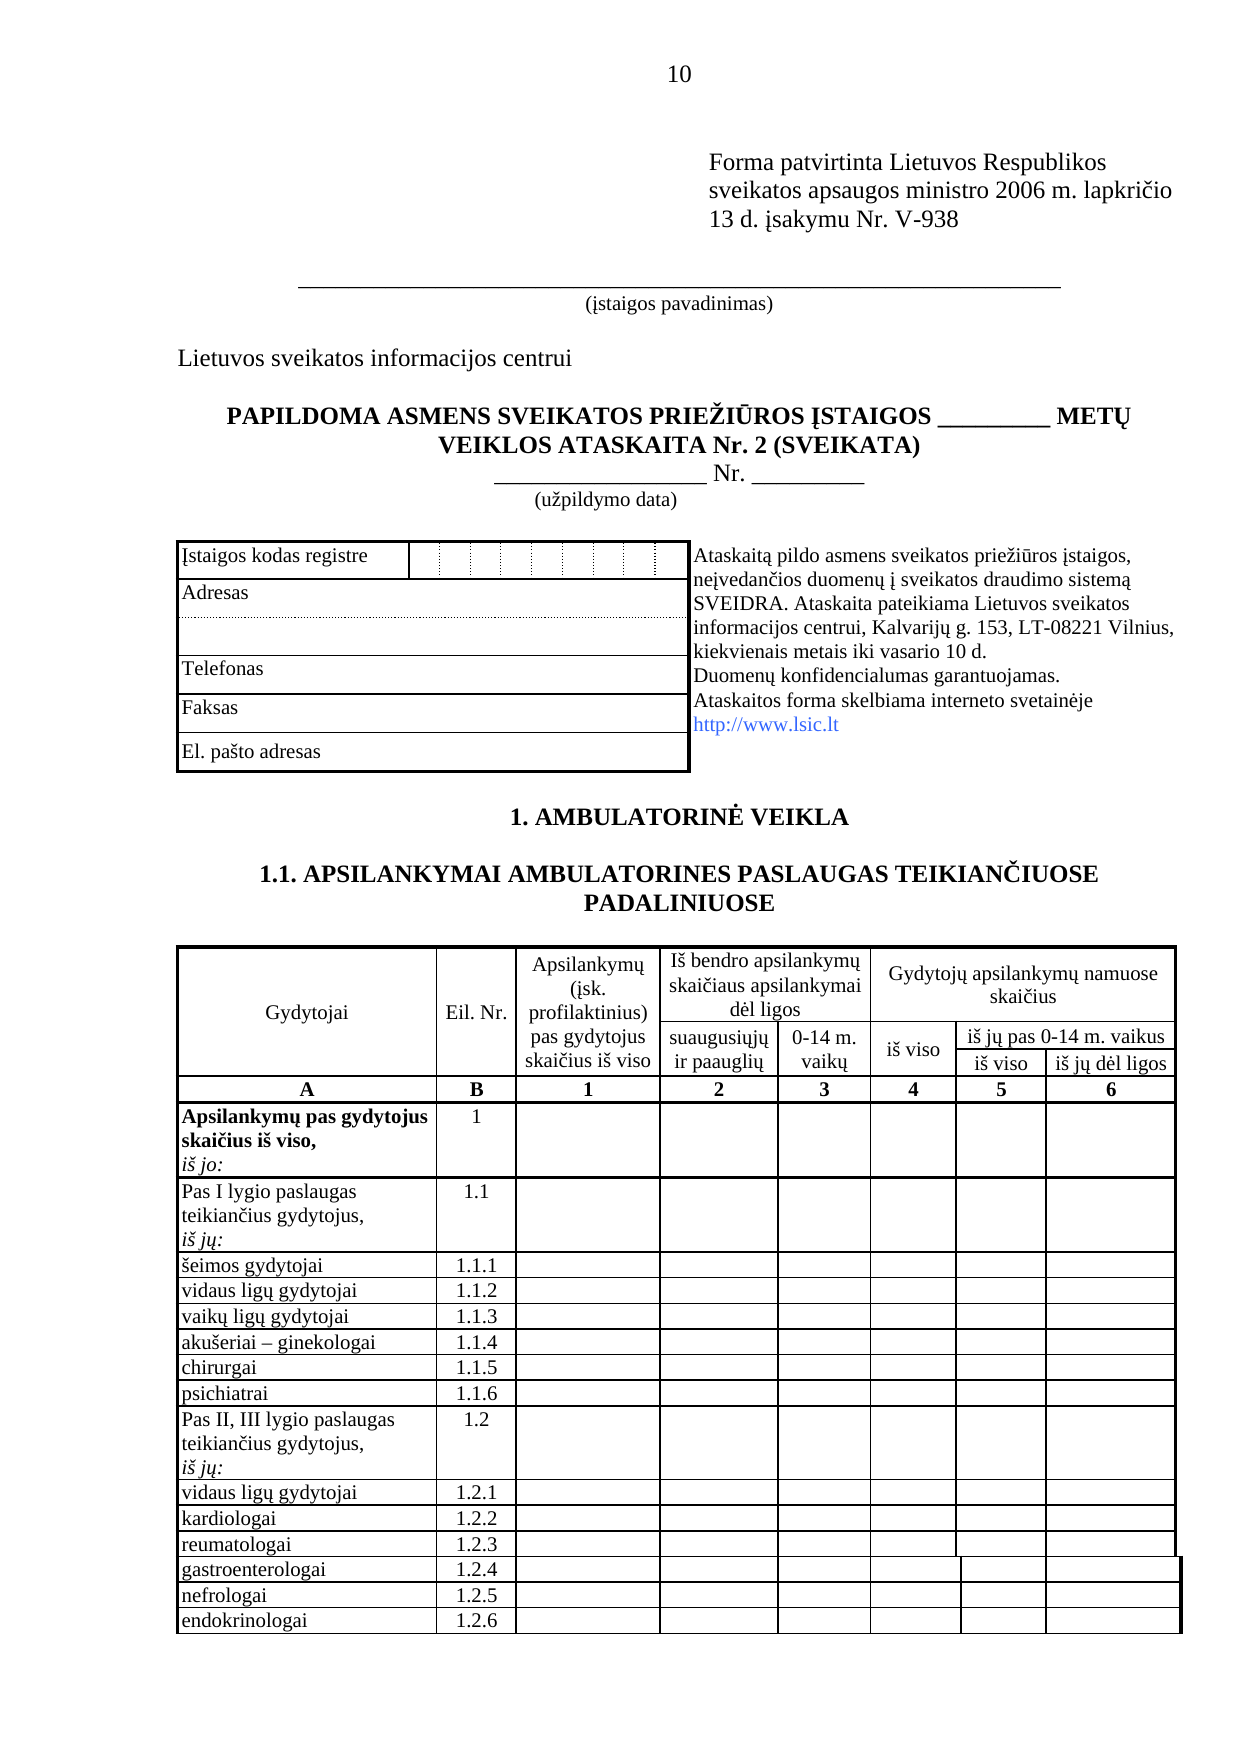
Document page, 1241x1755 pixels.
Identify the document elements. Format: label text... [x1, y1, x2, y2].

table_cell [1047, 1407, 1174, 1479]
table_cell [1177, 1203, 1181, 1251]
table_cell [866, 1480, 870, 1504]
text PAPILDOMA ASMENS SVEIKATOS PRIEŽIŪROS ĮSTAIGOS _________ METŲ VEIKLOS ATASKAITA Nr. 2 (SVEIKATA) [177, 401, 1181, 458]
table_header [410, 543, 439, 578]
table_header [562, 543, 593, 578]
table_header [1177, 972, 1181, 1021]
table_cell [871, 1104, 955, 1176]
table_cell [661, 1179, 777, 1251]
table_cell [517, 1104, 659, 1176]
table_cell [517, 1179, 659, 1251]
table_cell [517, 1407, 659, 1479]
table_header Gydytojai [179, 949, 436, 1075]
table_cell Telefonas [179, 656, 687, 693]
table_cell [866, 1381, 870, 1405]
table_cell [1047, 1104, 1174, 1176]
table_cell [866, 1608, 870, 1632]
table_cell [957, 1407, 1045, 1479]
table_header [624, 543, 655, 578]
table_cell [779, 1104, 870, 1176]
table_cell [866, 1506, 870, 1530]
table_cell [866, 1532, 870, 1556]
table_cell iš jų pas 0-14 m. vaikus [957, 1022, 1174, 1048]
table_cell 1.1 [437, 1179, 515, 1251]
table_cell iš viso [871, 1022, 955, 1075]
table_cell [866, 1583, 870, 1607]
table_cell [779, 1179, 870, 1251]
table_cell [661, 1407, 777, 1479]
table_cell 1.2 [437, 1407, 515, 1479]
table_cell [957, 1179, 1045, 1251]
table_cell [866, 1304, 870, 1328]
table_cell [871, 1179, 955, 1251]
table_cell B [437, 1077, 441, 1101]
table_cell Faksas [179, 695, 687, 731]
table_cell 1 [437, 1104, 515, 1176]
table_header Įstaigos kodas registre [179, 543, 408, 578]
table_cell [1177, 1431, 1181, 1479]
text Forma patvirtinta Lietuvos Respublikos sveikatos apsaugos ministro 2006 m. lapkričio 13 d. įsakymu Nr. V-938 [709, 147, 1181, 233]
table_cell 0-14 m. vaikų [779, 1022, 870, 1075]
table_header [655, 543, 687, 578]
table_cell [1177, 1128, 1181, 1176]
table_header Gydytojų apsilankymų namuose skaičius [871, 949, 1174, 1021]
table_header [440, 543, 470, 578]
table_header Apsilankymų (įsk. profilaktinius) pas gydytojus skaičius iš viso [517, 949, 659, 1075]
table_cell A [432, 1077, 436, 1101]
table_cell [866, 1557, 870, 1581]
text _________________ Nr. _________ [177, 458, 1181, 487]
table_header [470, 543, 500, 578]
table_cell [661, 1104, 777, 1176]
table_cell [866, 1355, 870, 1379]
table_cell [866, 1330, 870, 1354]
table_cell suaugusiųjų ir paauglių [661, 1022, 777, 1075]
text (įstaigos pavadinimas) [177, 291, 1181, 315]
table_cell [866, 1278, 870, 1302]
table_header [531, 543, 562, 578]
text 1.1. APSILANKYMAI AMBULATORINES PASLAUGAS TEIKIANČIUOSE PADALINIUOSE [177, 859, 1181, 917]
table_header [593, 543, 624, 578]
text (užpildymo data) [177, 487, 1181, 511]
table_cell 3 [866, 1077, 870, 1101]
text _____________________________________________________________ [177, 262, 1181, 291]
table_header [500, 543, 531, 578]
table_cell iš viso [957, 1050, 1045, 1075]
table_cell [1047, 1179, 1174, 1251]
table_cell Adresas [179, 580, 687, 617]
text 1. AMBULATORINĖ VEIKLA [177, 802, 1181, 830]
table_cell [957, 1104, 1045, 1176]
table_cell [871, 1407, 955, 1479]
text Lietuvos sveikatos informacijos centrui [177, 343, 1181, 372]
table_cell El. pašto adresas [179, 733, 687, 770]
table_cell [179, 617, 687, 655]
table_cell [866, 1253, 870, 1277]
table_cell [779, 1407, 870, 1479]
table_header Ataskaitą pildo asmens sveikatos priežiūros įstaigos, neįvedančios duomenų į sveikatos draudimo sistemą SVEIDRA. Ataskaita pateikiama Lietuvos sveikatos informacijos centrui, Kalvarijų g. 153, LT-08221 Vilnius, kiekvienais metais iki vasario 10 d. Duomenų konfidencialumas garantuojamas. Ataskaitos forma skelbiama interneto svetainėje http://www.lsic.lt [691, 540, 1181, 770]
table_cell iš jų dėl ligos [1047, 1050, 1174, 1075]
table_header Eil. Nr. [437, 949, 515, 1075]
